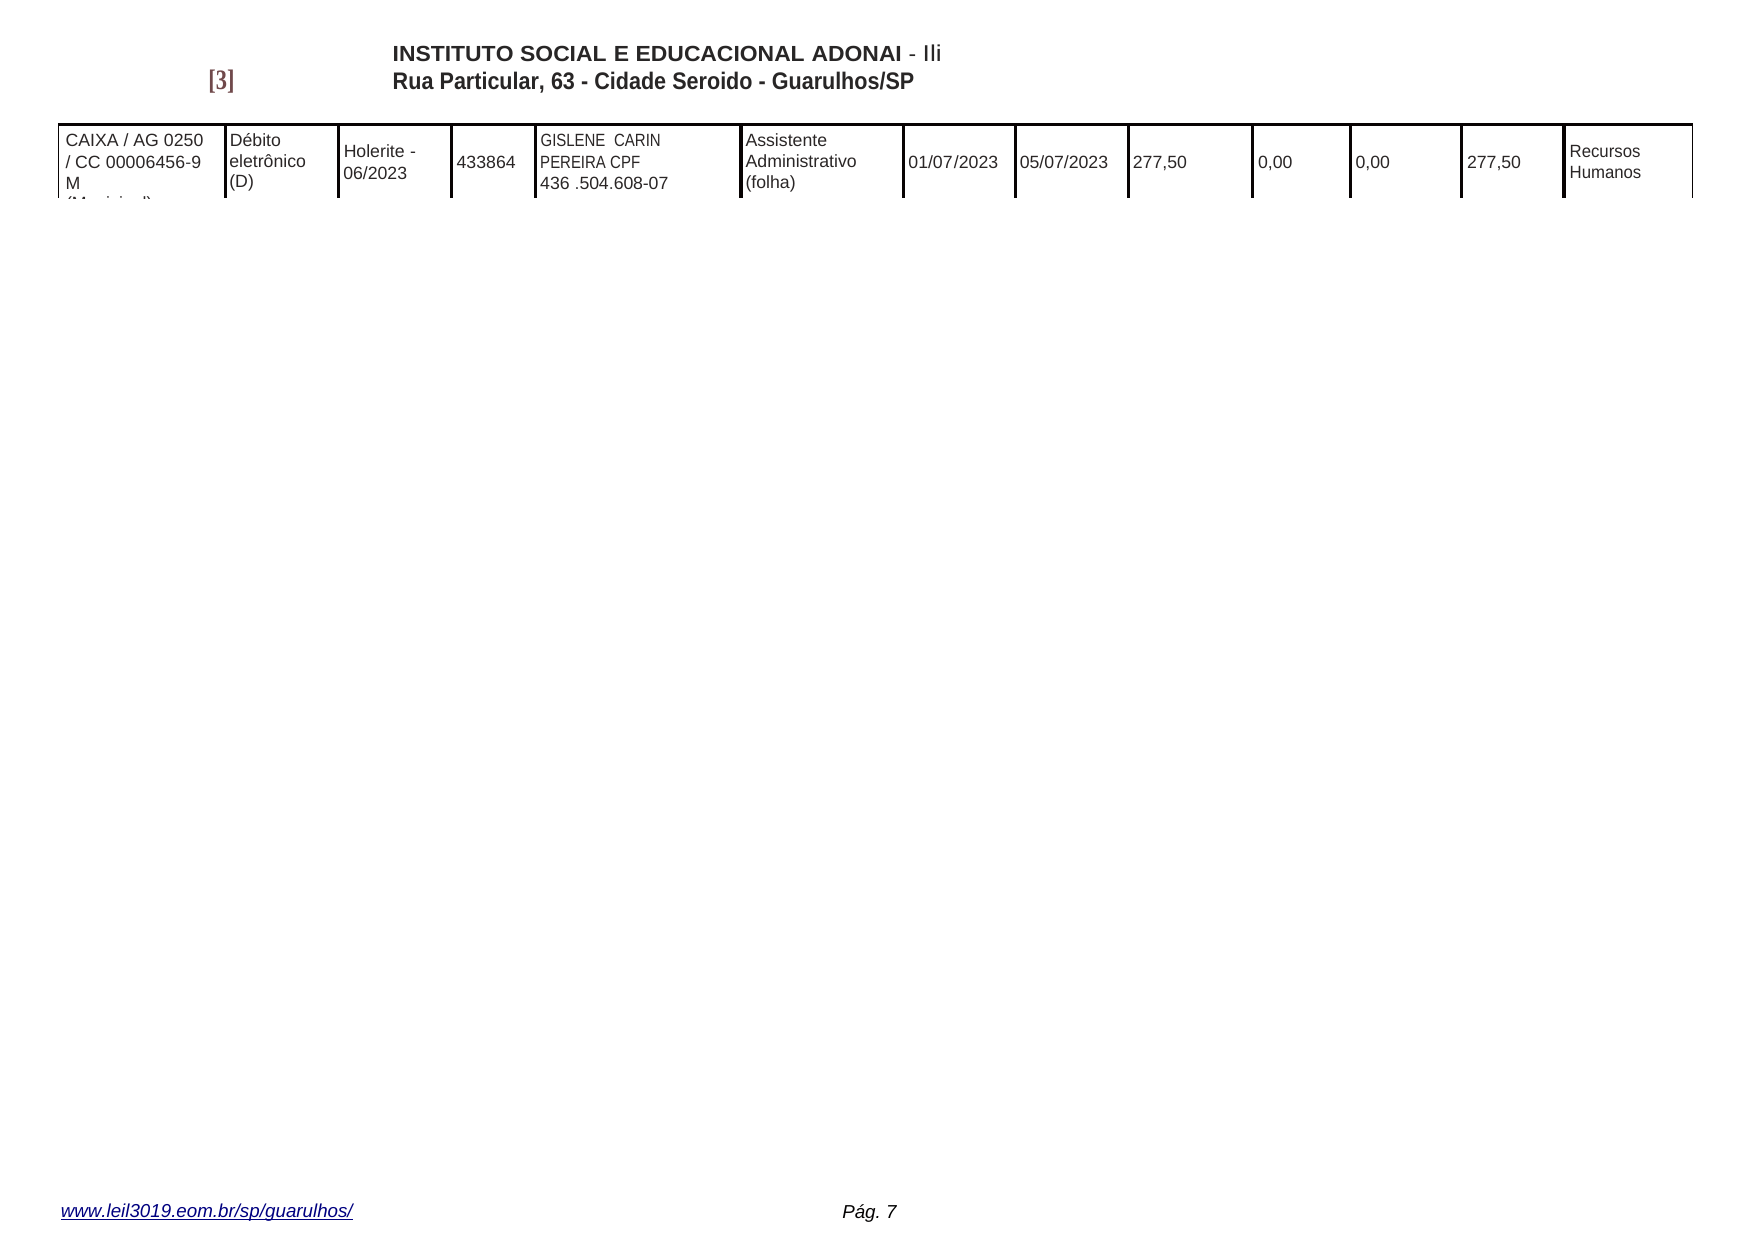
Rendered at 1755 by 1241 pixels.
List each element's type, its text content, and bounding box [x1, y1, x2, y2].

table_cell Débito eletrônico (D) [227, 126, 337, 198]
table_cell 05/07/2023 [1017, 126, 1127, 198]
table_cell CAIXA / AG 0250 / CC 00006456-9 M (Municipal) [59, 126, 224, 198]
table_cell 01/07/2023 [905, 126, 1014, 198]
table_cell Recursos Humanos [1566, 126, 1692, 198]
table_cell 0,00 [1352, 126, 1460, 198]
table_cell 433864 [453, 126, 534, 198]
table_cell Assistente Administrativo (folha) [743, 126, 902, 198]
table_cell Holerite - 06/2023 [340, 126, 450, 198]
table_cell 0,00 [1254, 126, 1349, 198]
table_cell GISLENE CARIN PEREIRA CPF 436 .504.608-07 [537, 126, 739, 198]
table_cell 277,50 [1463, 126, 1562, 198]
table_cell 277,50 [1130, 126, 1251, 198]
